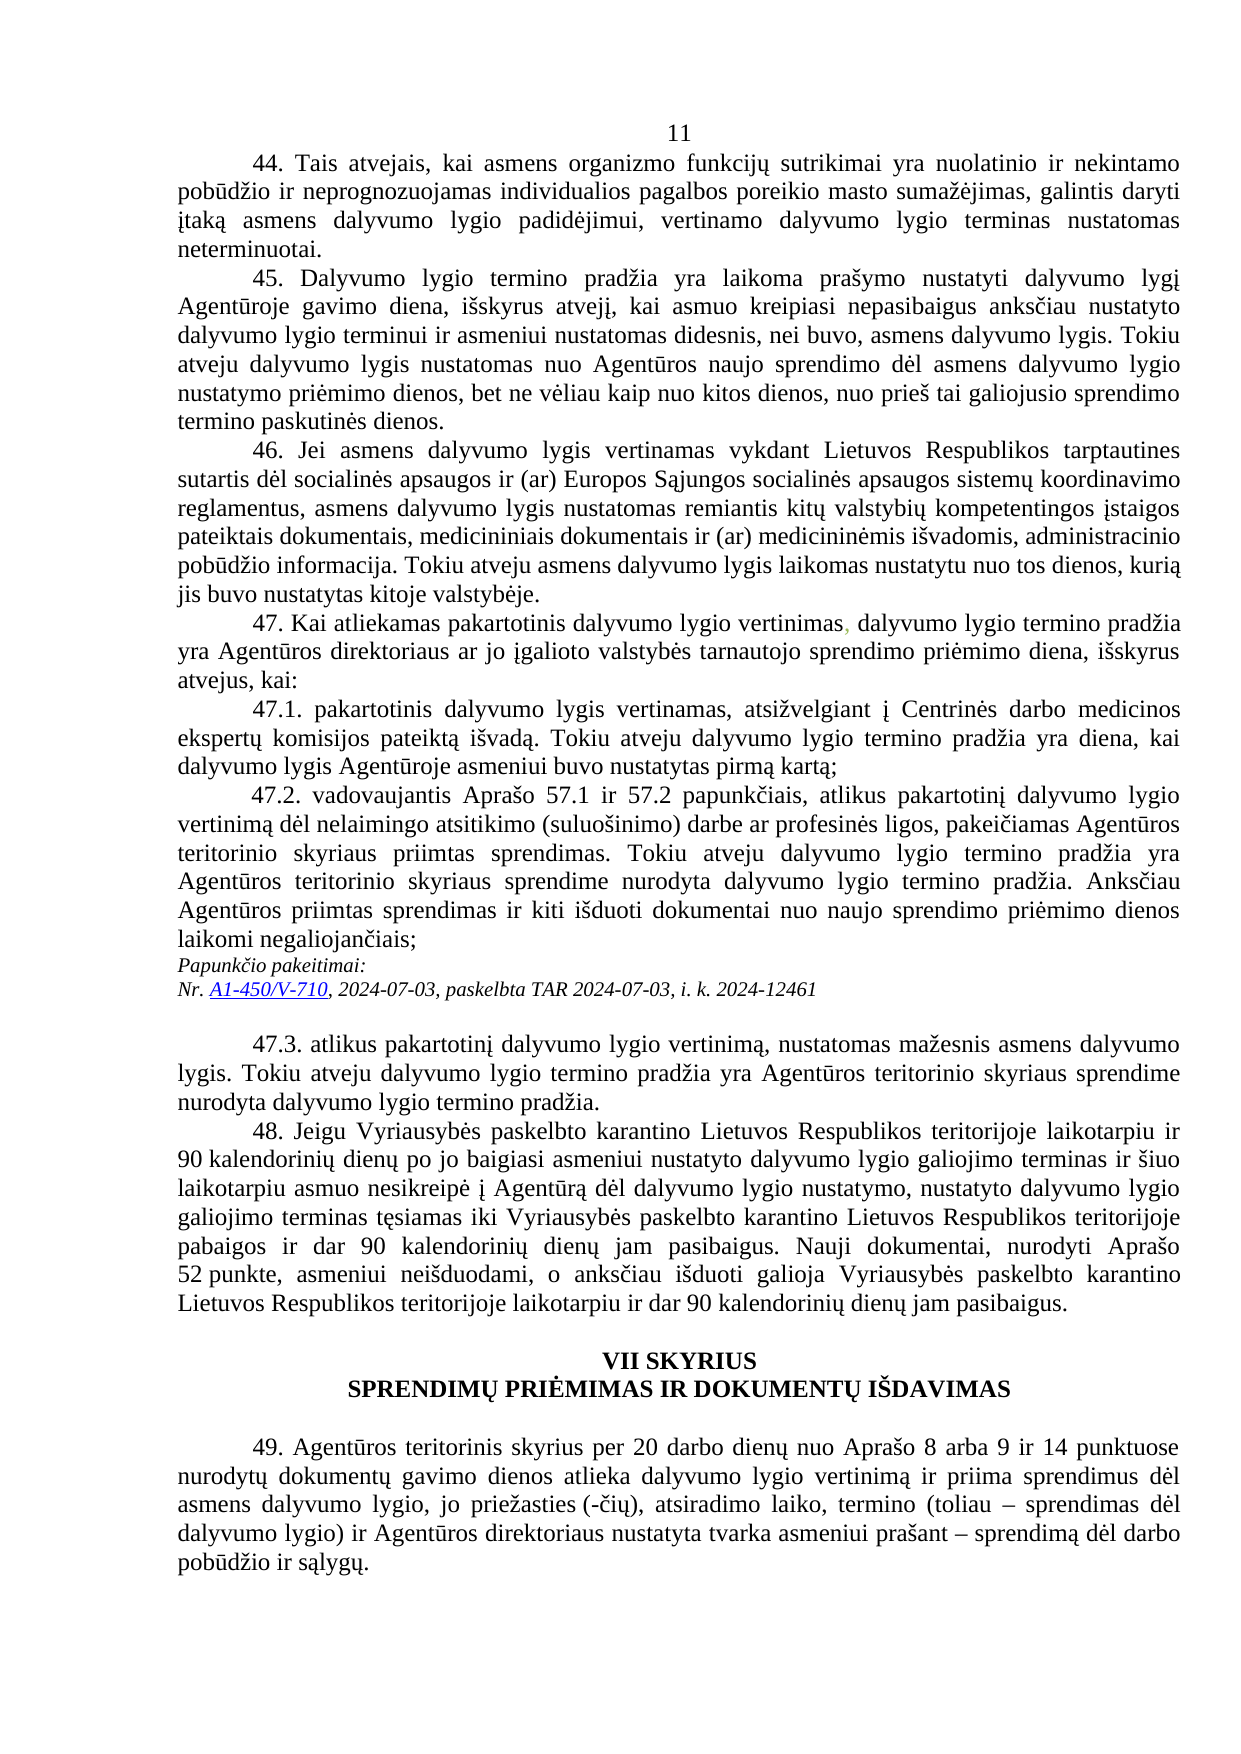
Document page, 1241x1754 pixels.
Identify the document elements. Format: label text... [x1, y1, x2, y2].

text 47. Kai atliekamas pakartotinis dalyvumo lygio vertinimas, dalyvumo lygio termino pradžia yra Agentūros direktoriaus ar jo įgalioto valstybės tarnautojo sprendimo priėmimo diena, išskyrus atvejus, kai: [177, 608, 1181, 694]
text Nr. A1-450/V-710, 2024-07-03, paskelbta TAR 2024-07-03, i. k. 2024-12461 [177, 977, 1181, 1001]
text VII SKYRIUS [177, 1346, 1181, 1374]
text 47.3. atlikus pakartotinį dalyvumo lygio vertinimą, nustatomas mažesnis asmens dalyvumo lygis. Tokiu atveju dalyvumo lygio termino pradžia yra Agentūros teritorinio skyriaus sprendime nurodyta dalyvumo lygio termino pradžia. [177, 1029, 1181, 1116]
text 49. Agentūros teritorinis skyrius per 20 darbo dienų nuo Aprašo 8 arba 9 ir 14 punktuose nurodytų dokumentų gavimo dienos atlieka dalyvumo lygio vertinimą ir priima sprendimus dėl asmens dalyvumo lygio, jo priežasties (-čių), atsiradimo laiko, termino (toliau – sprendimas dėl dalyvumo lygio) ir Agentūros direktoriaus nustatyta tvarka asmeniui prašant – sprendimą dėl darbo pobūdžio ir sąlygų. [177, 1432, 1181, 1576]
text 46. Jei asmens dalyvumo lygis vertinamas vykdant Lietuvos Respublikos tarptautines sutartis dėl socialinės apsaugos ir (ar) Europos Sąjungos socialinės apsaugos sistemų koordinavimo reglamentus, asmens dalyvumo lygis nustatomas remiantis kitų valstybių kompetentingos įstaigos pateiktais dokumentais, medicininiais dokumentais ir (ar) medicininėmis išvadomis, administracinio pobūdžio informacija. Tokiu atveju asmens dalyvumo lygis laikomas nustatytu nuo tos dienos, kurią jis buvo nustatytas kitoje valstybėje. [177, 435, 1181, 608]
text 47.2. vadovaujantis Aprašo 57.1 ir 57.2 papunkčiais, atlikus pakartotinį dalyvumo lygio vertinimą dėl nelaimingo atsitikimo (suluošinimo) darbe ar profesinės ligos, pakeičiamas Agentūros teritorinio skyriaus priimtas sprendimas. Tokiu atveju dalyvumo lygio termino pradžia yra Agentūros teritorinio skyriaus sprendime nurodyta dalyvumo lygio termino pradžia. Anksčiau Agentūros priimtas sprendimas ir kiti išduoti dokumentai nuo naujo sprendimo priėmimo dienos laikomi negaliojančiais; [177, 780, 1181, 953]
text Papunkčio pakeitimai: [177, 953, 1181, 977]
text 47.1. pakartotinis dalyvumo lygis vertinamas, atsižvelgiant į Centrinės darbo medicinos ekspertų komisijos pateiktą išvadą. Tokiu atveju dalyvumo lygio termino pradžia yra diena, kai dalyvumo lygis Agentūroje asmeniui buvo nustatytas pirmą kartą; [177, 694, 1181, 780]
text 45. Dalyvumo lygio termino pradžia yra laikoma prašymo nustatyti dalyvumo lygį Agentūroje gavimo diena, išskyrus atvejį, kai asmuo kreipiasi nepasibaigus anksčiau nustatyto dalyvumo lygio terminui ir asmeniui nustatomas didesnis, nei buvo, asmens dalyvumo lygis. Tokiu atveju dalyvumo lygis nustatomas nuo Agentūros naujo sprendimo dėl asmens dalyvumo lygio nustatymo priėmimo dienos, bet ne vėliau kaip nuo kitos dienos, nuo prieš tai galiojusio sprendimo termino paskutinės dienos. [177, 263, 1181, 435]
text 48. Jeigu Vyriausybės paskelbto karantino Lietuvos Respublikos teritorijoje laikotarpiu ir 90 kalendorinių dienų po jo baigiasi asmeniui nustatyto dalyvumo lygio galiojimo terminas ir šiuo laikotarpiu asmuo nesikreipė į Agentūrą dėl dalyvumo lygio nustatymo, nustatyto dalyvumo lygio galiojimo terminas tęsiamas iki Vyriausybės paskelbto karantino Lietuvos Respublikos teritorijoje pabaigos ir dar 90 kalendorinių dienų jam pasibaigus. Nauji dokumentai, nurodyti Aprašo 52 punkte, asmeniui neišduodami, o anksčiau išduoti galioja Vyriausybės paskelbto karantino Lietuvos Respublikos teritorijoje laikotarpiu ir dar 90 kalendorinių dienų jam pasibaigus. [177, 1116, 1181, 1317]
text 44. Tais atvejais, kai asmens organizmo funkcijų sutrikimai yra nuolatinio ir nekintamo pobūdžio ir neprognozuojamas individualios pagalbos poreikio masto sumažėjimas, galintis daryti įtaką asmens dalyvumo lygio padidėjimui, vertinamo dalyvumo lygio terminas nustatomas neterminuotai. [177, 148, 1181, 263]
text SPRENDIMŲ PRIĖMIMAS IR DOKUMENTŲ IŠDAVIMAS [177, 1374, 1181, 1403]
